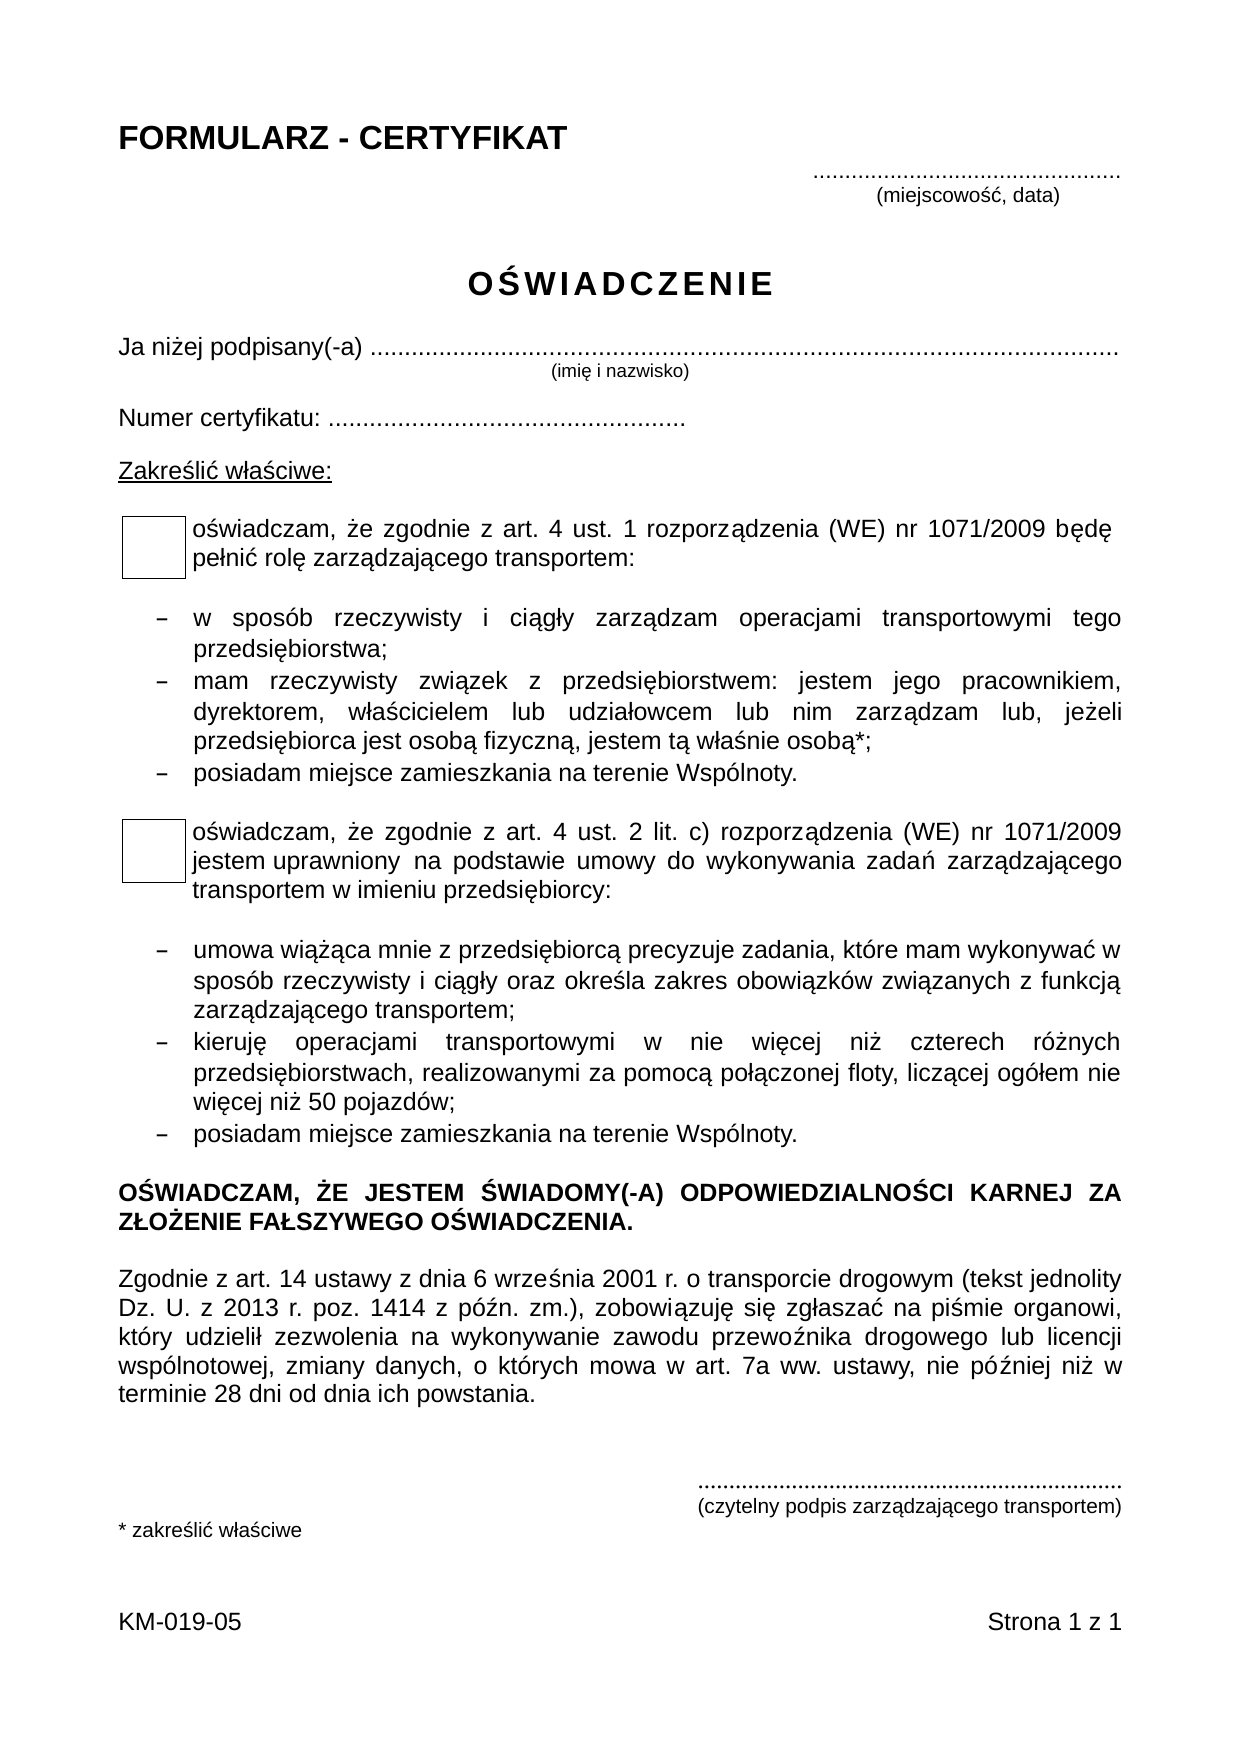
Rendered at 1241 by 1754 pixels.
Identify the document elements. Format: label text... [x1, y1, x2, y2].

text (czytelny podpis zarządzającego transportem) [118, 1494, 1122, 1518]
text OŚWIADCZAM, ŻE JESTEM ŚWIADOMY(-A) ODPOWIEDZIALNOŚCI KARNEJ ZA ZŁOŻENIE FAŁSZYWEGO OŚWIADCZENIA. [118, 1178, 1122, 1236]
text .................................................................... [118, 1466, 1122, 1494]
list posiadam miejsce zamieszkania na terenie Wspólnoty. [156, 754, 1122, 788]
list kieruję operacjami transportowymi w nie więcej niż czterech różnych przedsiębiorstwach, realizowanymi za pomocą połączonej floty, liczącej ogółem nie więcej niż 50 pojazdów; [156, 1024, 1122, 1115]
text * zakreślić właściwe [118, 1518, 1122, 1542]
list w sposób rzeczywisty i ciągły zarządzam operacjami transportowymi tego przedsiębiorstwa; [156, 600, 1122, 663]
text FORMULARZ - CERTYFIKAT [118, 118, 1122, 157]
text (miejscowość, data) [814, 183, 1122, 207]
text Ja niżej podpisany(-a) [118, 332, 1122, 360]
text oświadczam, że zgodnie z art. 4 ust. 2 lit. c) rozporządzenia (WE) nr 1071/2009 jestem uprawniony na podstawie umowy do wykonywania zadań zarządzającego transportem w imieniu przedsiębiorcy: [118, 817, 1122, 903]
list umowa wiążąca mnie z przedsiębiorcą precyzuje zadania, które mam wykonywać w sposób rzeczywisty i ciągły oraz określa zakres obowiązków związanych z funkcją zarządzającego transportem; [156, 932, 1122, 1024]
list posiadam miejsce zamieszkania na terenie Wspólnoty. [156, 1115, 1122, 1149]
text oświadczam, że zgodnie z art. 4 ust. 1 rozporządzenia (WE) nr 1071/2009 będę pełnić rolę zarządzającego transportem: [118, 514, 1122, 571]
text Zakreślić właściwe: [118, 456, 1122, 485]
text (imię i nazwisko) [118, 360, 1122, 382]
list mam rzeczywisty związek z przedsiębiorstwem: jestem jego pracownikiem, dyrektorem, właścicielem lub udziałowcem lub nim zarządzam lub, jeżeli przedsiębiorca jest osobą fizyczną, jestem tą właśnie osobą*; [156, 663, 1122, 754]
text OŚWIADCZENIE [118, 264, 1122, 303]
text Numer certyfikatu: [118, 403, 1122, 432]
text Zgodnie z art. 14 ustawy z dnia 6 września 2001 r. o transporcie drogowym (tekst jednolity Dz. U. z 2013 r. poz. 1414 z późn. zm.), zobowiązuję się zgłaszać na piśmie organowi, który udzielił zezwolenia na wykonywanie zawodu przewoźnika drogowego lub licencji wspólnotowej, zmiany danych, o których mowa w art. 7a ww. ustawy, nie później niż w terminie 28 dni od dnia ich powstania. [118, 1264, 1122, 1408]
